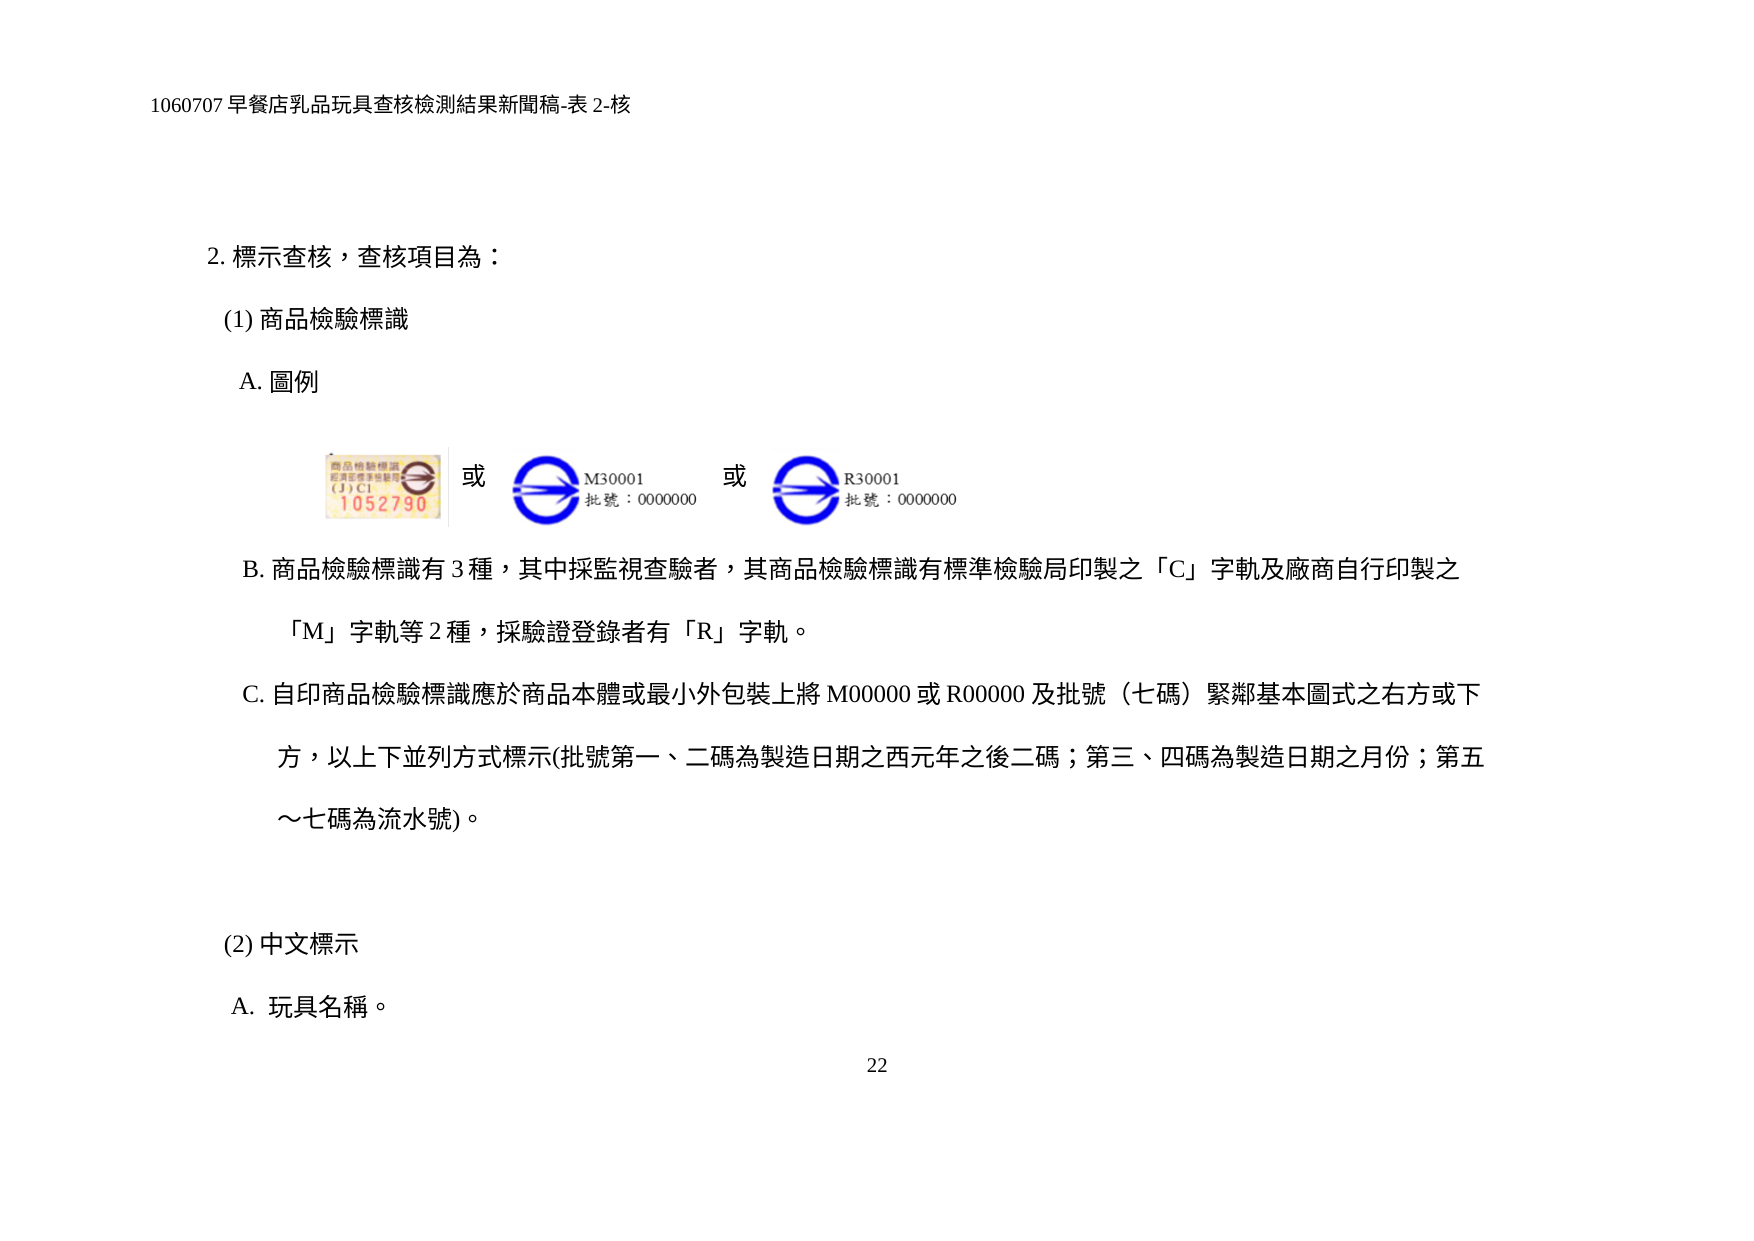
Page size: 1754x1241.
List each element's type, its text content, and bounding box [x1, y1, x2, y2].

text (1) 商品檢驗標識 [175, 276, 1604, 339]
text 2. 標示查核，查核項目為： [207, 214, 1504, 276]
text B. 商品檢驗標識有3種，其中採監視查驗者，其商品檢驗標識有標準檢驗局印製之「C」字軌及廠商自行印製之「M」字軌等2種，採驗證登錄者有「R」字軌。 [242, 526, 1504, 651]
list 玩具名稱。 [150, 964, 1604, 1026]
text A. 圖例 [150, 339, 1604, 401]
text (2) 中文標示 [175, 901, 1504, 964]
text 或 或 [277, 401, 1504, 526]
text C. 自印商品檢驗標識應於商品本體或最小外包裝上將M00000或R00000 及批號（七碼）緊鄰基本圖式之右方或下方，以上下並列方式標示(批號第一、二碼為製造日期之西元年之後二碼；第三、四碼為製造日期之月份；第五～七碼為流水號)。 [242, 651, 1504, 839]
